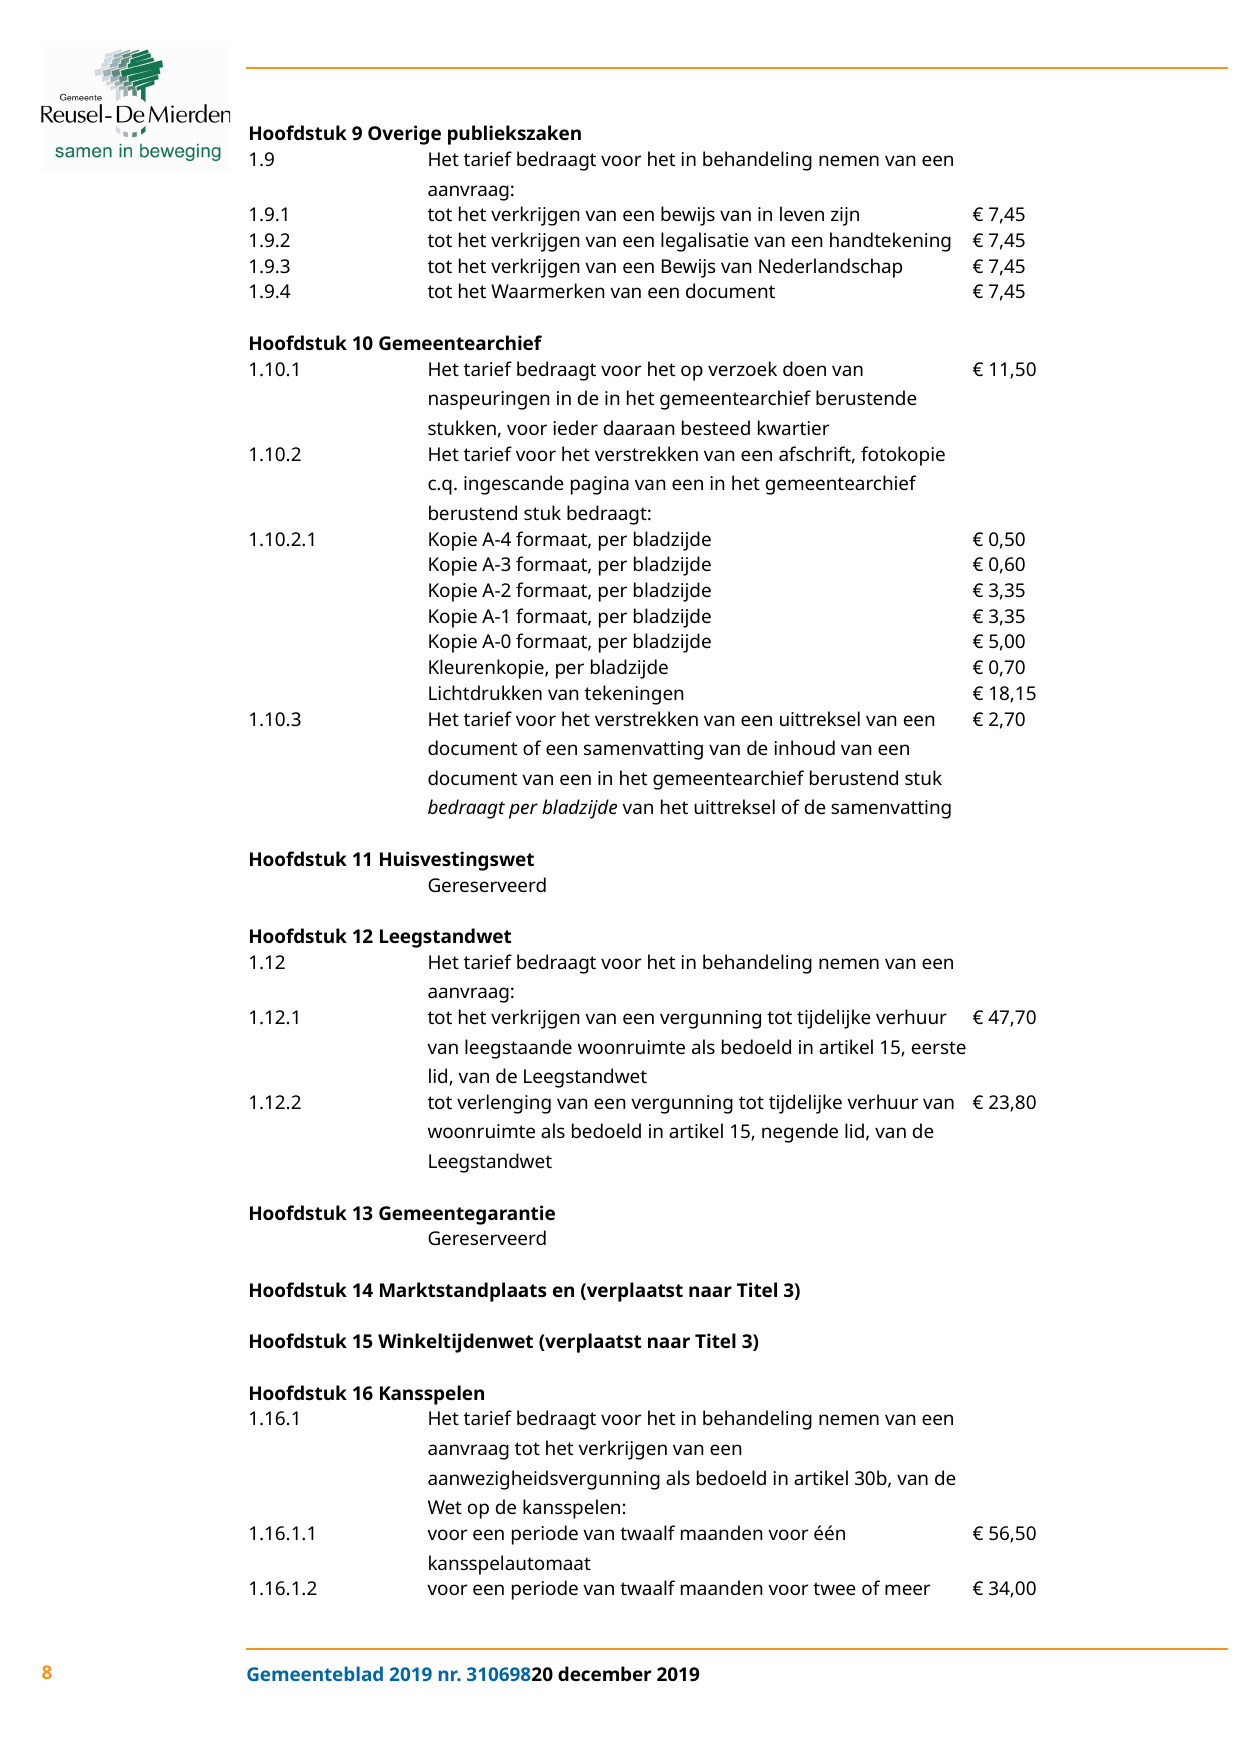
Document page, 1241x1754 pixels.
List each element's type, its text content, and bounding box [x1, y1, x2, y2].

table_cell [248, 898, 427, 923]
table_cell € 7,45 [973, 279, 1152, 304]
table_cell [248, 603, 427, 629]
table_cell € 2,70 [973, 706, 1152, 820]
table_cell € 0,60 [973, 551, 1152, 577]
table_cell voor een periode van twaalf maanden voor twee of meer [427, 1575, 972, 1601]
table_cell tot het verkrijgen van een bewijs van in leven zijn [427, 202, 972, 227]
table_cell [973, 949, 1152, 1004]
table_cell € 56,50 [973, 1520, 1152, 1575]
table_cell [427, 1303, 972, 1328]
table_cell [973, 898, 1152, 923]
table_cell Gereserveerd [427, 872, 972, 897]
table_cell € 0,50 [973, 526, 1152, 551]
table_cell € 3,35 [973, 603, 1152, 629]
table_cell [973, 1406, 1152, 1520]
table_cell Het tarief bedraagt voor het in behandeling nemen van een aanvraag: [427, 146, 972, 202]
table_cell tot het verkrijgen van een legalisatie van een handtekening [427, 227, 972, 253]
table_cell Kopie A-2 formaat, per bladzijde [427, 577, 972, 603]
table_cell € 23,80 [973, 1089, 1152, 1174]
table_cell 1.10.2 [248, 441, 427, 526]
table_cell 1.16.1.2 [248, 1575, 427, 1601]
table_cell 1.9.4 [248, 279, 427, 304]
table_cell € 7,45 [973, 227, 1152, 253]
table_cell tot het verkrijgen van een vergunning tot tijdelijke verhuur van leegstaande woonruimte als bedoeld in artikel 15, eerste lid, van de Leegstandwet [427, 1004, 972, 1089]
table_cell [973, 1251, 1152, 1277]
table_cell 1.10.1 [248, 356, 427, 441]
table_cell [973, 1226, 1152, 1251]
table_cell 1.9.3 [248, 253, 427, 279]
table_cell 1.12.2 [248, 1089, 427, 1174]
table_cell € 3,35 [973, 577, 1152, 603]
table_cell 1.16.1.1 [248, 1520, 427, 1575]
table_cell Het tarief bedraagt voor het in behandeling nemen van een aanvraag tot het verkrijgen van een aanwezigheidsvergunning als bedoeld in artikel 30b, van de Wet op de kansspelen: [427, 1406, 972, 1520]
table_cell 1.16.1 [248, 1406, 427, 1520]
table_cell [973, 1303, 1152, 1328]
table_cell Het tarief bedraagt voor het op verzoek doen van naspeuringen in de in het gemeentearchief berustende stukken, voor ieder daaraan besteed kwartier [427, 356, 972, 441]
table_cell tot het verkrijgen van een Bewijs van Nederlandschap [427, 253, 972, 279]
table_cell [248, 551, 427, 577]
table_cell [248, 1354, 427, 1380]
table_cell [427, 305, 972, 330]
table_cell € 11,50 [973, 356, 1152, 441]
table_cell tot verlenging van een vergunning tot tijdelijke verhuur van woonruimte als bedoeld in artikel 15, negende lid, van de Leegstandwet [427, 1089, 972, 1174]
table_cell Hoofdstuk 9 Overige publiekszaken [248, 121, 1152, 146]
table_cell Het tarief bedraagt voor het in behandeling nemen van een aanvraag: [427, 949, 972, 1004]
table_cell 1.9 [248, 146, 427, 202]
table_cell Kopie A-3 formaat, per bladzijde [427, 551, 972, 577]
table_cell € 18,15 [973, 680, 1152, 706]
table_cell Kopie A-0 formaat, per bladzijde [427, 629, 972, 654]
table_cell [973, 1354, 1152, 1380]
table_cell € 47,70 [973, 1004, 1152, 1089]
table_cell voor een periode van twaalf maanden voor één kansspelautomaat [427, 1520, 972, 1575]
table_cell [973, 820, 1152, 846]
table_cell [248, 820, 427, 846]
table_cell 1.12.1 [248, 1004, 427, 1089]
table_cell Kopie A-4 formaat, per bladzijde [427, 526, 972, 551]
table_cell [248, 629, 427, 654]
table_cell Hoofdstuk 11 Huisvestingswet [248, 846, 1152, 872]
picture [41, 47, 231, 172]
table_cell € 5,00 [973, 629, 1152, 654]
table_cell 1.10.2.1 [248, 526, 427, 551]
table_cell Gereserveerd [427, 1226, 972, 1251]
table_cell [248, 577, 427, 603]
table_cell [248, 872, 427, 897]
table_cell 1.12 [248, 949, 427, 1004]
table_cell [427, 898, 972, 923]
table_cell Hoofdstuk 15 Winkeltijdenwet (verplaatst naar Titel 3) [248, 1329, 1152, 1354]
table_cell Hoofdstuk 12 Leegstandwet [248, 923, 1152, 949]
table_cell tot het Waarmerken van een document [427, 279, 972, 304]
table_cell [973, 146, 1152, 202]
table_cell Kleurenkopie, per bladzijde [427, 654, 972, 680]
table_cell [248, 305, 427, 330]
table_cell [973, 1174, 1152, 1200]
table_cell [427, 95, 972, 121]
table_cell 1.10.3 [248, 706, 427, 820]
table_cell Het tarief voor het verstrekken van een afschrift, fotokopie c.q. ingescande pagina van een in het gemeentearchief berustend stuk bedraagt: [427, 441, 972, 526]
table_cell [427, 1251, 972, 1277]
table_cell Kopie A-1 formaat, per bladzijde [427, 603, 972, 629]
table_cell [248, 1226, 427, 1251]
table_cell 1.9.2 [248, 227, 427, 253]
table_cell Lichtdrukken van tekeningen [427, 680, 972, 706]
table_cell 1.9.1 [248, 202, 427, 227]
table_cell [248, 1174, 427, 1200]
table_cell Hoofdstuk 13 Gemeentegarantie [248, 1200, 1152, 1226]
table_cell € 34,00 [973, 1575, 1152, 1601]
table_cell [973, 872, 1152, 897]
table_cell [973, 305, 1152, 330]
table_cell Hoofdstuk 16 Kansspelen [248, 1380, 1152, 1406]
table_cell [248, 680, 427, 706]
table_cell Hoofdstuk 14 Marktstandplaats en (verplaatst naar Titel 3) [248, 1277, 1152, 1303]
table_cell Het tarief voor het verstrekken van een uittreksel van een document of een samenvatting van de inhoud van een document van een in het gemeentearchief berustend stuk bedraagt per bladzijde van het uittreksel of de samenvatting [427, 706, 972, 820]
table_cell [973, 95, 1152, 121]
table_cell € 0,70 [973, 654, 1152, 680]
table_cell [427, 1174, 972, 1200]
table_cell [248, 654, 427, 680]
table_cell Hoofdstuk 10 Gemeentearchief [248, 330, 1152, 356]
table_cell [973, 441, 1152, 526]
table_cell [248, 1251, 427, 1277]
table_cell [427, 820, 972, 846]
table_cell [248, 1303, 427, 1328]
table_cell [248, 95, 427, 121]
table_cell € 7,45 [973, 202, 1152, 227]
table_cell € 7,45 [973, 253, 1152, 279]
table_cell [427, 1354, 972, 1380]
